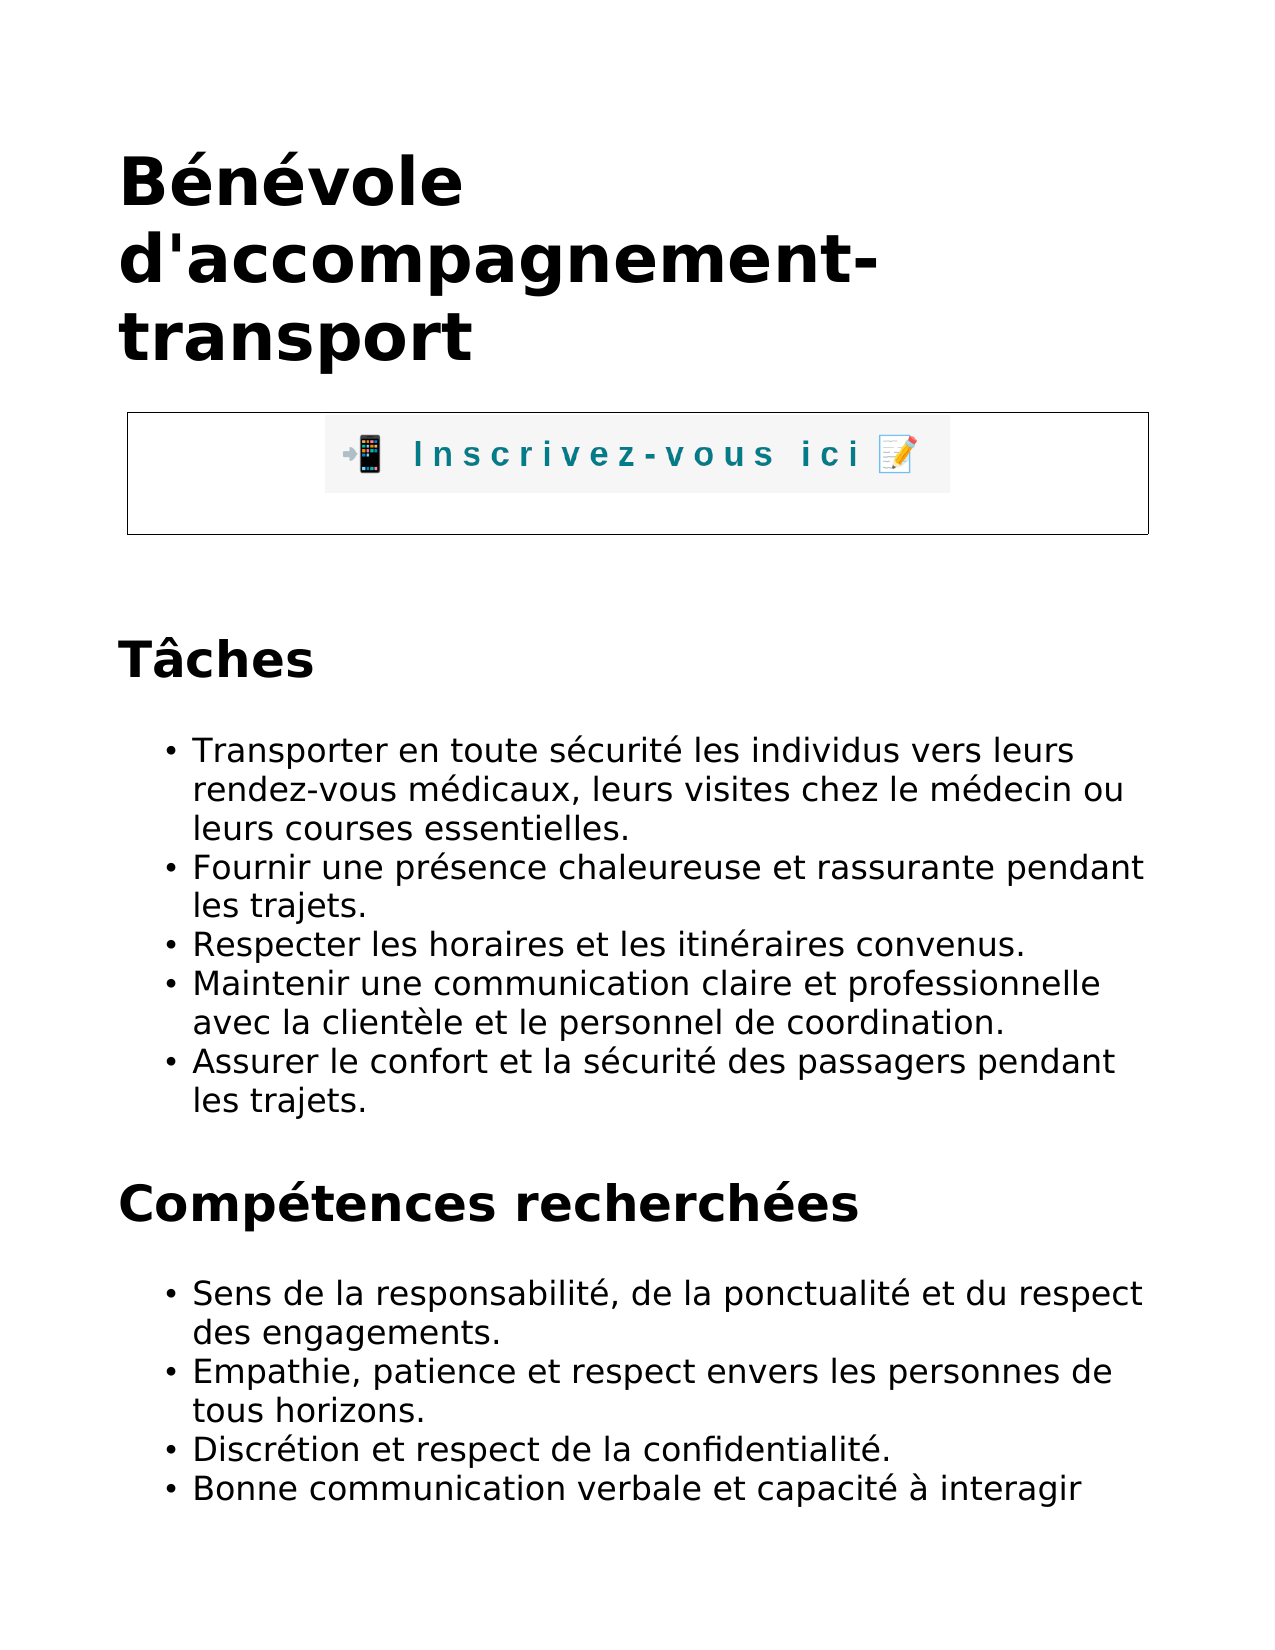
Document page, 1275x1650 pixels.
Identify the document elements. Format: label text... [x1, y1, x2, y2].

list Transporter en toute sécurité les individus vers leurs rendez-vous médicaux, leurs visites chez le médecin ou leurs courses essentielles. [177, 732, 1157, 848]
subtitle Compétences recherchées [118, 1174, 1157, 1233]
list Maintenir une communication claire et professionnelle avec la clientèle et le personnel de coordination. [177, 965, 1157, 1042]
picture [325, 415, 951, 493]
subtitle Bénévole d'accompagnement-transport [118, 143, 1157, 376]
list Discrétion et respect de la confidentialité. [177, 1430, 1157, 1469]
list Bonne communication verbale et capacité à interagir [177, 1469, 1157, 1508]
table_header [128, 413, 1148, 534]
list Assurer le confort et la sécurité des passagers pendant les trajets. [177, 1042, 1157, 1120]
list Fournir une présence chaleureuse et rassurante pendant les trajets. [177, 848, 1157, 926]
subtitle Tâches [118, 631, 1157, 689]
list Respecter les horaires et les itinéraires convenus. [177, 926, 1157, 965]
list Sens de la responsabilité, de la ponctualité et du respect des engagements. [177, 1275, 1157, 1352]
list Empathie, patience et respect envers les personnes de tous horizons. [177, 1352, 1157, 1430]
